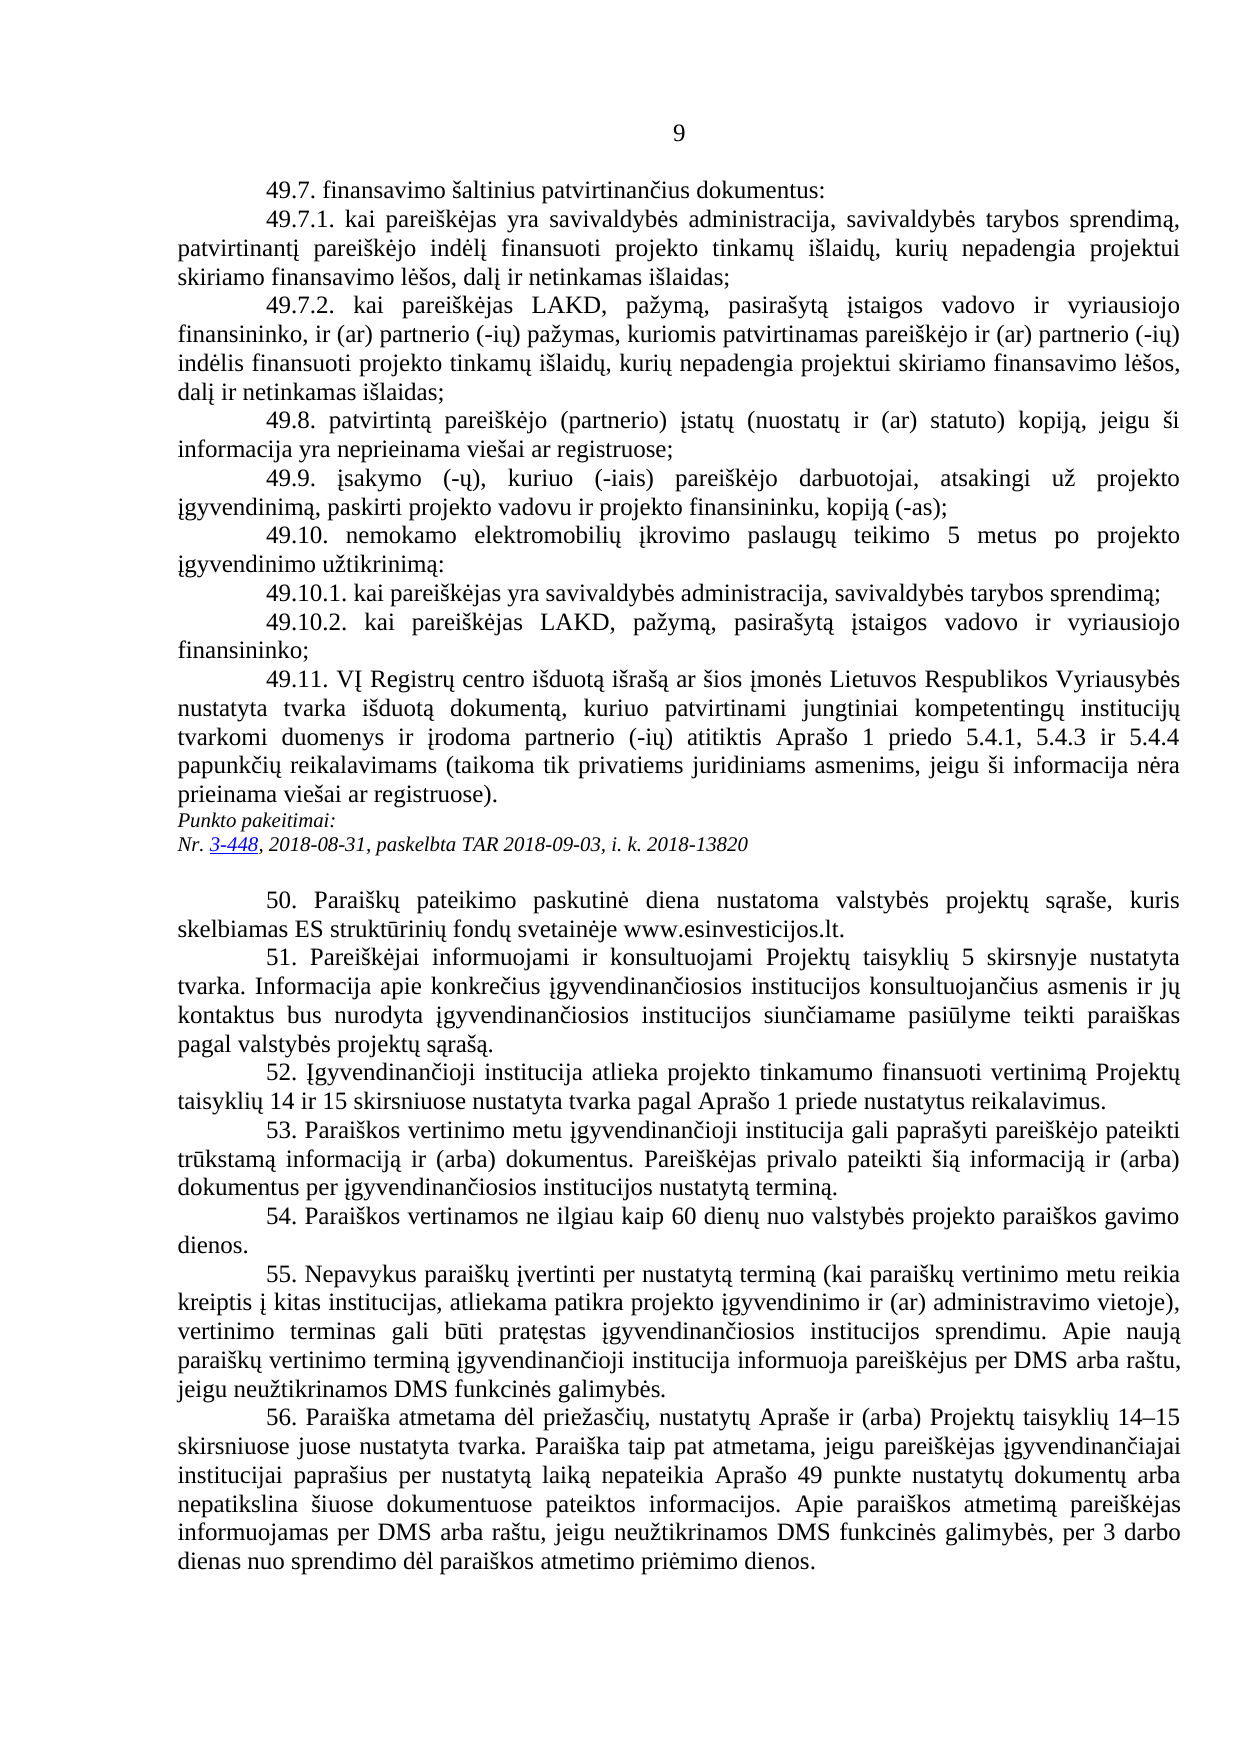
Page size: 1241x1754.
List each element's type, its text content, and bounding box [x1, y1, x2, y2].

text 49.9. įsakymo (-ų), kuriuo (-iais) pareiškėjo darbuotojai, atsakingi už projekto įgyvendinimą, paskirti projekto vadovu ir projekto finansininku, kopiją (-as); [177, 463, 1181, 521]
text 56. Paraiška atmetama dėl priežasčių, nustatytų Apraše ir (arba) Projektų taisyklių 14–15 skirsniuose juose nustatyta tvarka. Paraiška taip pat atmetama, jeigu pareiškėjas įgyvendinančiajai institucijai paprašius per nustatytą laiką nepateikia Aprašo 49 punkte nustatytų dokumentų arba nepatikslina šiuose dokumentuose pateiktos informacijos. Apie paraiškos atmetimą pareiškėjas informuojamas per DMS arba raštu, jeigu neužtikrinamos DMS funkcinės galimybės, per 3 darbo dienas nuo sprendimo dėl paraiškos atmetimo priėmimo dienos. [177, 1402, 1181, 1575]
text 51. Pareiškėjai informuojami ir konsultuojami Projektų taisyklių 5 skirsnyje nustatyta tvarka. Informacija apie konkrečius įgyvendinančiosios institucijos konsultuojančius asmenis ir jų kontaktus bus nurodyta įgyvendinančiosios institucijos siunčiamame pasiūlyme teikti paraiškas pagal valstybės projektų sąrašą. [177, 942, 1181, 1057]
text 49.7.2. kai pareiškėjas LAKD, pažymą, pasirašytą įstaigos vadovo ir vyriausiojo finansininko, ir (ar) partnerio (-ių) pažymas, kuriomis patvirtinamas pareiškėjo ir (ar) partnerio (-ių) indėlis finansuoti projekto tinkamų išlaidų, kurių nepadengia projektui skiriamo finansavimo lėšos, dalį ir netinkamas išlaidas; [177, 291, 1181, 406]
text Punkto pakeitimai: [177, 808, 1181, 832]
text 54. Paraiškos vertinamos ne ilgiau kaip 60 dienų nuo valstybės projekto paraiškos gavimo dienos. [177, 1201, 1181, 1259]
text 49.7. finansavimo šaltinius patvirtinančius dokumentus: [177, 176, 1181, 204]
text 49.8. patvirtintą pareiškėjo (partnerio) įstatų (nuostatų ir (ar) statuto) kopiją, jeigu ši informacija yra neprieinama viešai ar registruose; [177, 406, 1181, 463]
text 49.10. nemokamo elektromobilių įkrovimo paslaugų teikimo 5 metus po projekto įgyvendinimo užtikrinimą: [177, 521, 1181, 578]
text 49.7.1. kai pareiškėjas yra savivaldybės administracija, savivaldybės tarybos sprendimą, patvirtinantį pareiškėjo indėlį finansuoti projekto tinkamų išlaidų, kurių nepadengia projektui skiriamo finansavimo lėšos, dalį ir netinkamas išlaidas; [177, 204, 1181, 291]
text Nr. 3-448, 2018-08-31, paskelbta TAR 2018-09-03, i. k. 2018-13820 [177, 832, 1181, 856]
text 49.10.1. kai pareiškėjas yra savivaldybės administracija, savivaldybės tarybos sprendimą; [177, 578, 1181, 607]
text 49.10.2. kai pareiškėjas LAKD, pažymą, pasirašytą įstaigos vadovo ir vyriausiojo finansininko; [177, 607, 1181, 664]
text 50. Paraiškų pateikimo paskutinė diena nustatoma valstybės projektų sąraše, kuris skelbiamas ES struktūrinių fondų svetainėje www.esinvesticijos.lt. [177, 885, 1181, 942]
text 55. Nepavykus paraiškų įvertinti per nustatytą terminą (kai paraiškų vertinimo metu reikia kreiptis į kitas institucijas, atliekama patikra projekto įgyvendinimo ir (ar) administravimo vietoje), vertinimo terminas gali būti pratęstas įgyvendinančiosios institucijos sprendimu. Apie naują paraiškų vertinimo terminą įgyvendinančioji institucija informuoja pareiškėjus per DMS arba raštu, jeigu neužtikrinamos DMS funkcinės galimybės. [177, 1259, 1181, 1402]
text 49.11. VĮ Registrų centro išduotą išrašą ar šios įmonės Lietuvos Respublikos Vyriausybės nustatyta tvarka išduotą dokumentą, kuriuo patvirtinami jungtiniai kompetentingų institucijų tvarkomi duomenys ir įrodoma partnerio (-ių) atitiktis Aprašo 1 priedo 5.4.1, 5.4.3 ir 5.4.4 papunkčių reikalavimams (taikoma tik privatiems juridiniams asmenims, jeigu ši informacija nėra prieinama viešai ar registruose). [177, 664, 1181, 808]
text 53. Paraiškos vertinimo metu įgyvendinančioji institucija gali paprašyti pareiškėjo pateikti trūkstamą informaciją ir (arba) dokumentus. Pareiškėjas privalo pateikti šią informaciją ir (arba) dokumentus per įgyvendinančiosios institucijos nustatytą terminą. [177, 1115, 1181, 1201]
text 52. Įgyvendinančioji institucija atlieka projekto tinkamumo finansuoti vertinimą Projektų taisyklių 14 ir 15 skirsniuose nustatyta tvarka pagal Aprašo 1 priede nustatytus reikalavimus. [177, 1057, 1181, 1115]
